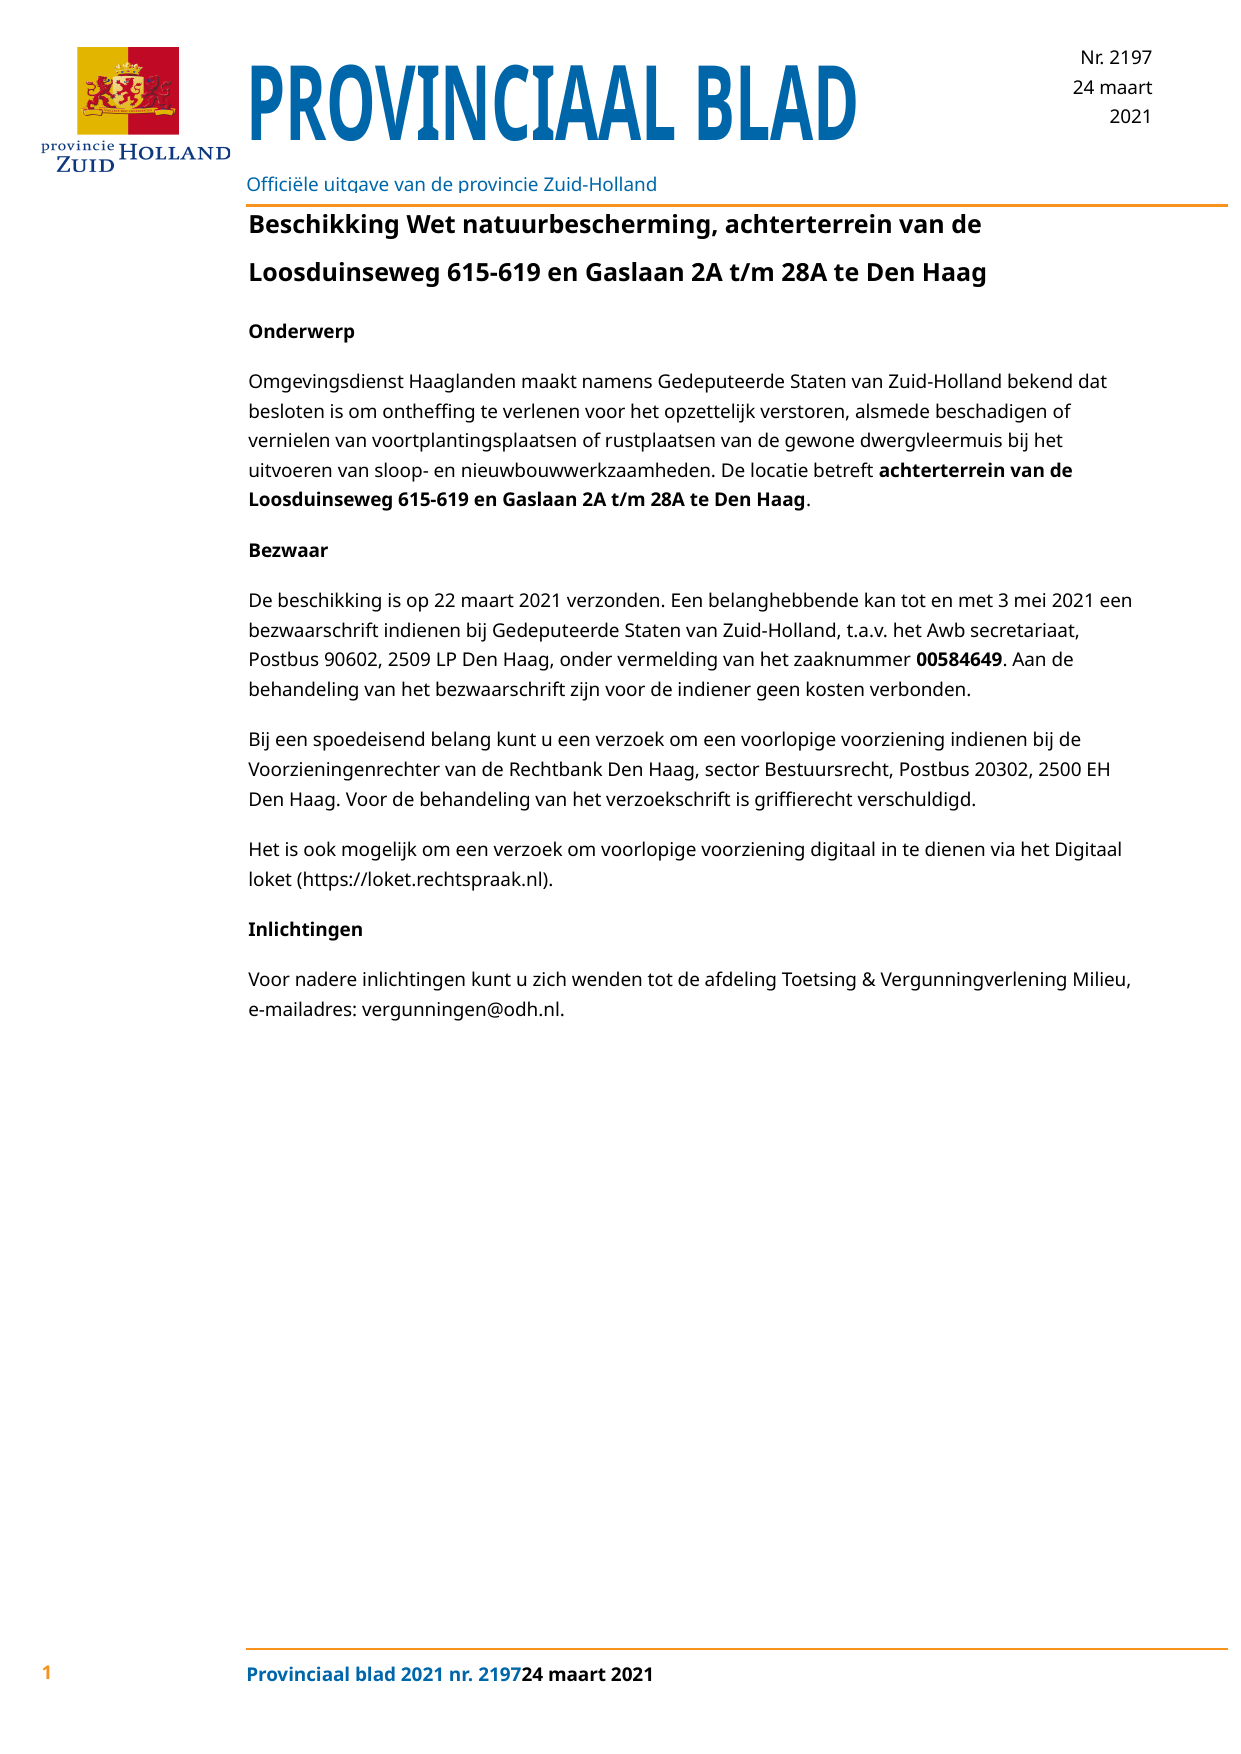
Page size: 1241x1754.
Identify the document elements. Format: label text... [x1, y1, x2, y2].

text Onderwerp [248, 318, 1152, 344]
text Inlichtingen [248, 916, 1152, 942]
text De beschikking is op 22 maart 2021 verzonden. Een belanghebbende kan tot en met 3 mei 2021 een bezwaarschrift indienen bij Gedeputeerde Staten van Zuid-Holland, t.a.v. het Awb secretariaat, Postbus 90602, 2509 LP Den Haag, onder vermelding van het zaaknummer 00584649. Aan de behandeling van het bezwaarschrift zijn voor de indiener geen kosten verbonden. [248, 587, 1152, 702]
text Beschikking Wet natuurbescherming, achterterrein van de Loosduinseweg 615-619 en Gaslaan 2A t/m 28A te Den Haag [248, 207, 1152, 288]
picture [41, 47, 231, 172]
text Bij een spoedeisend belang kunt u een verzoek om een voorlopige voorziening indienen bij de Voorzieningenrechter van de Rechtbank Den Haag, sector Bestuursrecht, Postbus 20302, 2500 EH Den Haag. Voor de behandeling van het verzoekschrift is griffierecht verschuldigd. [248, 727, 1152, 812]
text Omgevingsdienst Haaglanden maakt namens Gedeputeerde Staten van Zuid-Holland bekend dat besloten is om ontheffing te verlenen voor het opzettelijk verstoren, alsmede beschadigen of vernielen van voortplantingsplaatsen of rustplaatsen van de gewone dwergvleermuis bij het uitvoeren van sloop- en nieuwbouwwerkzaamheden. De locatie betreft achterterrein van de Loosduinseweg 615-619 en Gaslaan 2A t/m 28A te Den Haag. [248, 368, 1152, 512]
text Het is ook mogelijk om een verzoek om voorlopige voorziening digitaal in te dienen via het Digitaal loket (https://loket.rechtspraak.nl). [248, 836, 1152, 892]
text Bezwaar [248, 537, 1152, 563]
text Voor nadere inlichtingen kunt u zich wenden tot de afdeling Toetsing & Vergunningverlening Milieu, e-mailadres: vergunningen@odh.nl. [248, 967, 1152, 1022]
